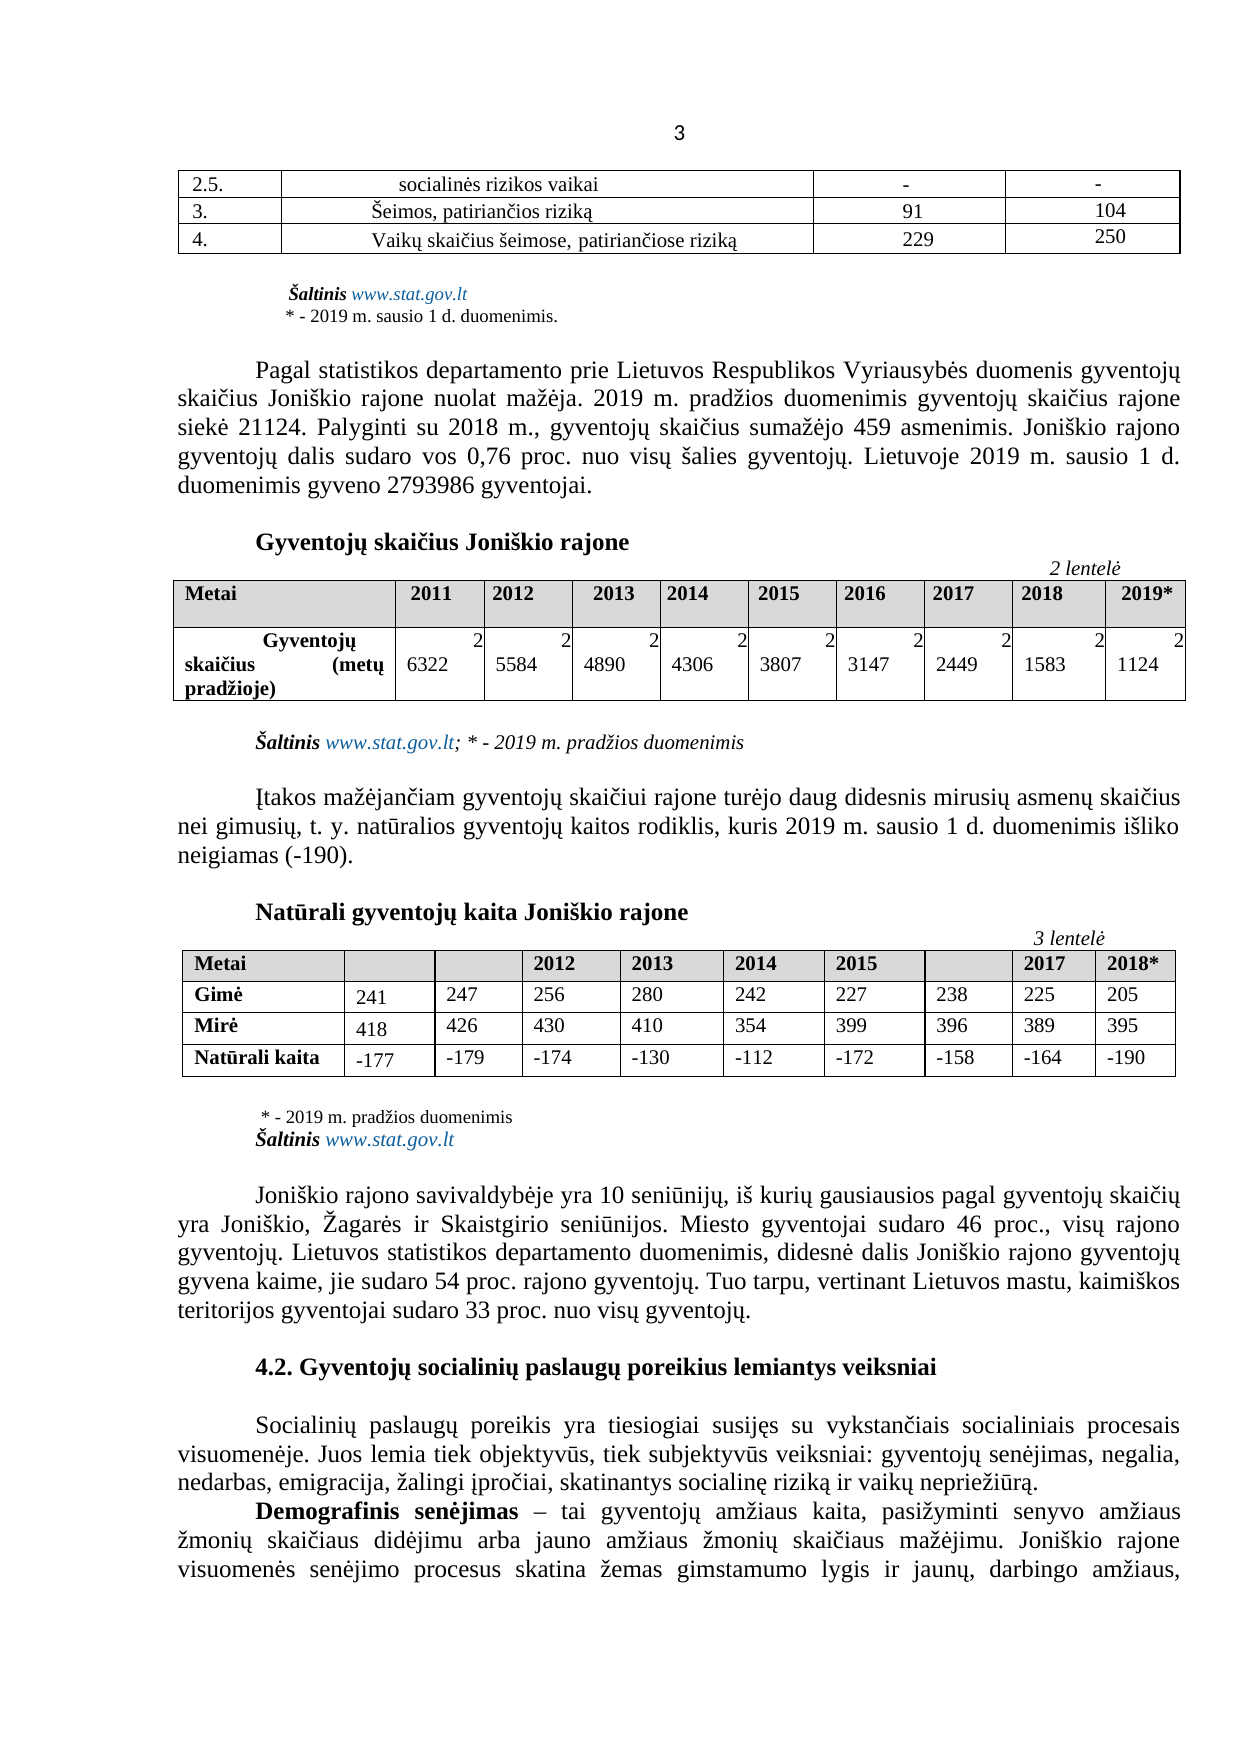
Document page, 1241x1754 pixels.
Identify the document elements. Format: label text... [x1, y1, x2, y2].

table_cell 247 [436, 982, 522, 1012]
text 2 lentelė [177, 556, 1181, 580]
table_cell Šeimos, patiriančios riziką [282, 198, 813, 223]
table_header 2016 [926, 951, 1012, 981]
table_cell - [1006, 171, 1179, 197]
table_header 2015 [825, 951, 924, 981]
table_cell 23807 [749, 628, 836, 700]
table_header 2015 [749, 581, 836, 627]
table_cell -190 [1096, 1045, 1175, 1076]
table_header 2017 [1013, 951, 1095, 981]
text Gyventojų skaičius Joniškio rajone [177, 527, 1181, 556]
text Šaltinis www.stat.gov.lt [177, 1127, 1181, 1151]
table_cell 91 [814, 198, 1005, 223]
table_header 2013 [573, 581, 660, 627]
table_header 2014 [724, 951, 824, 981]
table_cell -164 [1013, 1045, 1095, 1076]
table_cell 21583 [1013, 628, 1105, 700]
table_cell Gyventojų skaičius (metų pradžioje) [174, 628, 395, 700]
table_cell 21124 [1106, 628, 1185, 700]
text Demografinis senėjimas – tai gyventojų amžiaus kaita, pasižyminti senyvo amžiaus žmonių skaičiaus didėjimu arba jauno amžiaus žmonių skaičiaus mažėjimu. Joniškio rajone visuomenės senėjimo procesus skatina žemas gimstamumo lygis ir jaunų, darbingo amžiaus, [177, 1496, 1181, 1582]
table_cell 238 [926, 982, 1012, 1012]
text * - 2019 m. pradžios duomenimis [177, 1106, 1181, 1127]
table_cell socialinės rizikos vaikai [282, 171, 813, 197]
table_cell 4. [179, 224, 281, 253]
table_cell 24306 [661, 628, 748, 700]
table_cell 396 [926, 1013, 1012, 1044]
table_header Metai [183, 951, 344, 981]
table_cell 418 [345, 1013, 434, 1044]
table_cell 399 [825, 1013, 924, 1044]
table_header 2011 [436, 951, 522, 981]
table_header 2011 [396, 581, 484, 627]
table_cell 26322 [396, 628, 484, 700]
table_header 2013 [621, 951, 723, 981]
table_cell 23147 [837, 628, 924, 700]
table_cell 225 [1013, 982, 1095, 1012]
table_header 2012 [485, 581, 572, 627]
text * - 2019 m. sausio 1 d. duomenimis. [177, 304, 1181, 326]
table_header 2019* [1106, 581, 1185, 627]
table_cell 250 [1006, 224, 1179, 253]
table_header 2014 [661, 581, 748, 627]
table_cell 280 [621, 982, 723, 1012]
text 4.2. Gyventojų socialinių paslaugų poreikius lemiantys veiksniai [177, 1352, 1181, 1381]
text Įtakos mažėjančiam gyventojų skaičiui rajone turėjo daug didesnis mirusių asmenų skaičius nei gimusių, t. y. natūralios gyventojų kaitos rodiklis, kuris 2019 m. sausio 1 d. duomenimis išliko neigiamas (-190). [177, 782, 1181, 869]
table_cell - [814, 171, 1005, 197]
text Šaltinis www.stat.gov.lt; * - 2019 m. pradžios duomenimis [177, 729, 1181, 754]
table_cell 205 [1096, 982, 1175, 1012]
table_cell 241 [345, 982, 434, 1012]
table_cell 25584 [485, 628, 572, 700]
table_cell 2.5. [179, 171, 281, 197]
table_cell 389 [1013, 1013, 1095, 1044]
text Šaltinis www.stat.gov.lt [177, 283, 1181, 304]
table_cell 354 [724, 1013, 824, 1044]
text Joniškio rajono savivaldybėje yra 10 seniūnijų, iš kurių gausiausios pagal gyventojų skaičių yra Joniškio, Žagarės ir Skaistgirio seniūnijos. Miesto gyventojai sudaro 46 proc., visų rajono gyventojų. Lietuvos statistikos departamento duomenimis, didesnė dalis Joniškio rajono gyventojų gyvena kaime, jie sudaro 54 proc. rajono gyventojų. Tuo tarpu, vertinant Lietuvos mastu, kaimiškos teritorijos gyventojai sudaro 33 proc. nuo visų gyventojų. [177, 1180, 1181, 1324]
table_cell -112 [724, 1045, 824, 1076]
table_header 2018 [1013, 581, 1105, 627]
table_cell 256 [523, 982, 620, 1012]
table_cell -158 [926, 1045, 1012, 1076]
table_cell 22449 [925, 628, 1012, 700]
table_cell 430 [523, 1013, 620, 1044]
table_cell -174 [523, 1045, 620, 1076]
table_cell Mirė [183, 1013, 344, 1044]
table_cell -179 [436, 1045, 522, 1076]
text Natūrali gyventojų kaita Joniškio rajone [177, 897, 1181, 926]
table_cell 426 [436, 1013, 522, 1044]
table_cell 410 [621, 1013, 723, 1044]
table_cell Vaikų skaičius šeimose, patiriančiose riziką [282, 224, 813, 253]
table_header 2018* [1096, 951, 1175, 981]
table_cell 3. [179, 198, 281, 223]
table_header 2010 [345, 951, 434, 981]
text Socialinių paslaugų poreikis yra tiesiogiai susijęs su vykstančiais socialiniais procesais visuomenėje. Juos lemia tiek objektyvūs, tiek subjektyvūs veiksniai: gyventojų senėjimas, negalia, nedarbas, emigracija, žalingi įpročiai, skatinantys socialinę riziką ir vaikų nepriežiūrą. [177, 1410, 1181, 1496]
table_cell Gimė [183, 982, 344, 1012]
table_cell 395 [1096, 1013, 1175, 1044]
table_cell -172 [825, 1045, 924, 1076]
table_header Metai [174, 581, 395, 627]
table_cell 242 [724, 982, 824, 1012]
table_cell 24890 [573, 628, 660, 700]
text Pagal statistikos departamento prie Lietuvos Respublikos Vyriausybės duomenis gyventojų skaičius Joniškio rajone nuolat mažėja. 2019 m. pradžios duomenimis gyventojų skaičius rajone siekė 21124. Palyginti su 2018 m., gyventojų skaičius sumažėjo 459 asmenimis. Joniškio rajono gyventojų dalis sudaro vos 0,76 proc. nuo visų šalies gyventojų. Lietuvoje 2019 m. sausio 1 d. duomenimis gyveno 2793986 gyventojai. [177, 355, 1181, 498]
table_header 2017 [925, 581, 1012, 627]
text 3 lentelė [177, 926, 1181, 950]
table_header 2012 [523, 951, 620, 981]
table_cell 229 [814, 224, 1005, 253]
table_cell Natūrali kaita [183, 1045, 344, 1076]
table_cell -177 [345, 1045, 434, 1076]
table_cell -130 [621, 1045, 723, 1076]
table_header 2016 [837, 581, 924, 627]
table_cell 227 [825, 982, 924, 1012]
table_cell 104 [1006, 198, 1179, 223]
